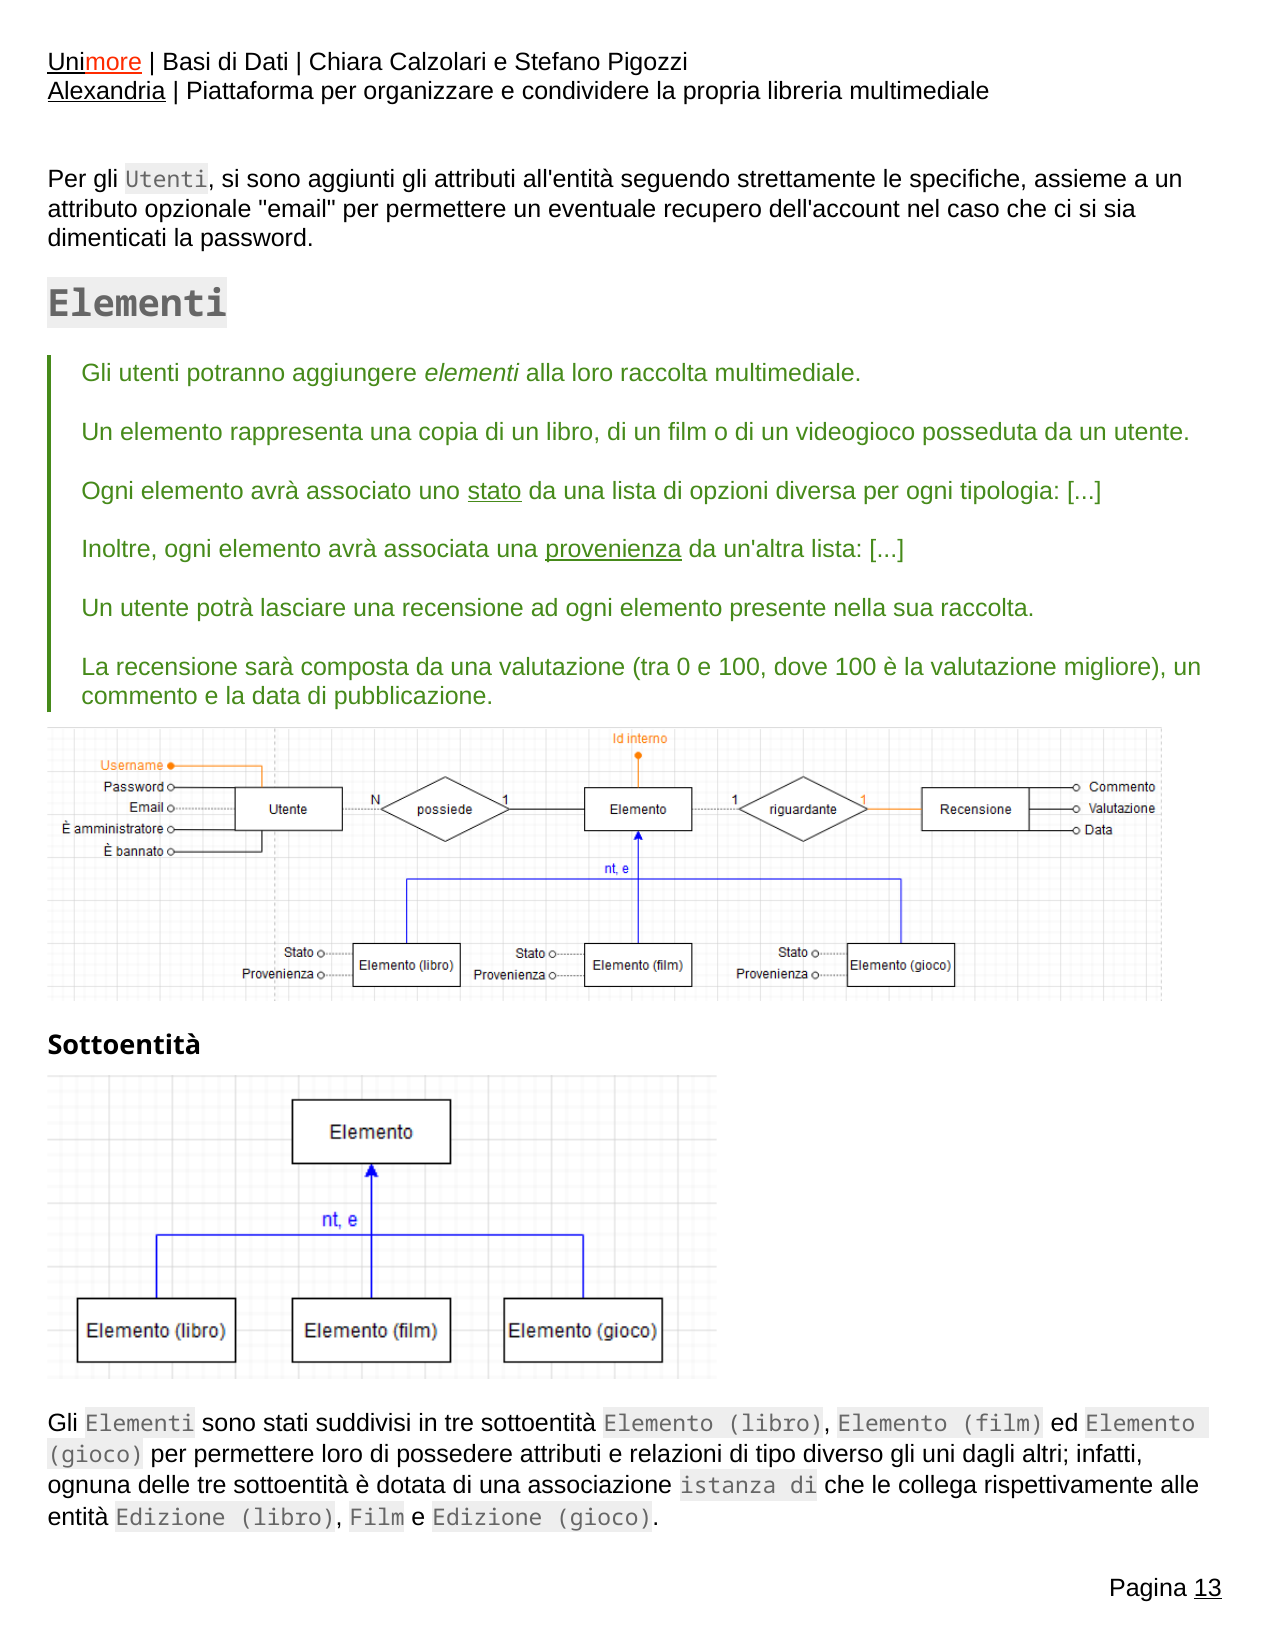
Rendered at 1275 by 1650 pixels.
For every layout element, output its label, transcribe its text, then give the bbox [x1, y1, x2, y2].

picture [47, 727, 1162, 1001]
text Un utente potrà lasciare una recensione ad ogni elemento presente nella sua raccolta. [51, 590, 1228, 622]
text Gli Elementi sono stati suddivisi in tre sottoentità Elemento (libro), Elemento (film) ed Elemento (gioco) per permettere loro di possedere attributi e relazioni di tipo diverso gli uni dagli altri; infatti, ognuna delle tre sottoentità è dotata di una associazione istanza di che le collega rispettivamente alle entità Edizione (libro), Film e Edizione (gioco). [47, 1407, 1228, 1532]
subtitle Sottoentità [47, 1026, 1228, 1062]
text Ogni elemento avrà associato uno stato da una lista di opzioni diversa per ogni tipologia: [...] [51, 473, 1228, 504]
text Per gli Utenti, si sono aggiunti gli attributi all'entità seguendo strettamente le specifiche, assieme a un attributo opzionale "email" per permettere un eventuale recupero dell'account nel caso che ci si sia dimenticati la password. [47, 163, 1228, 252]
text Un elemento rappresenta una copia di un libro, di un film o di un videogioco posseduta da un utente. [51, 414, 1228, 446]
picture [47, 1075, 717, 1379]
subtitle Elementi [47, 277, 1228, 328]
text La recensione sarà composta da una valutazione (tra 0 e 100, dove 100 è la valutazione migliore), un commento e la data di pubblicazione. [51, 649, 1228, 712]
text Inoltre, ogni elemento avrà associata una provenienza da un'altra lista: [...] [51, 532, 1228, 563]
text Gli utenti potranno aggiungere elementi alla loro raccolta multimediale. [51, 355, 1228, 387]
